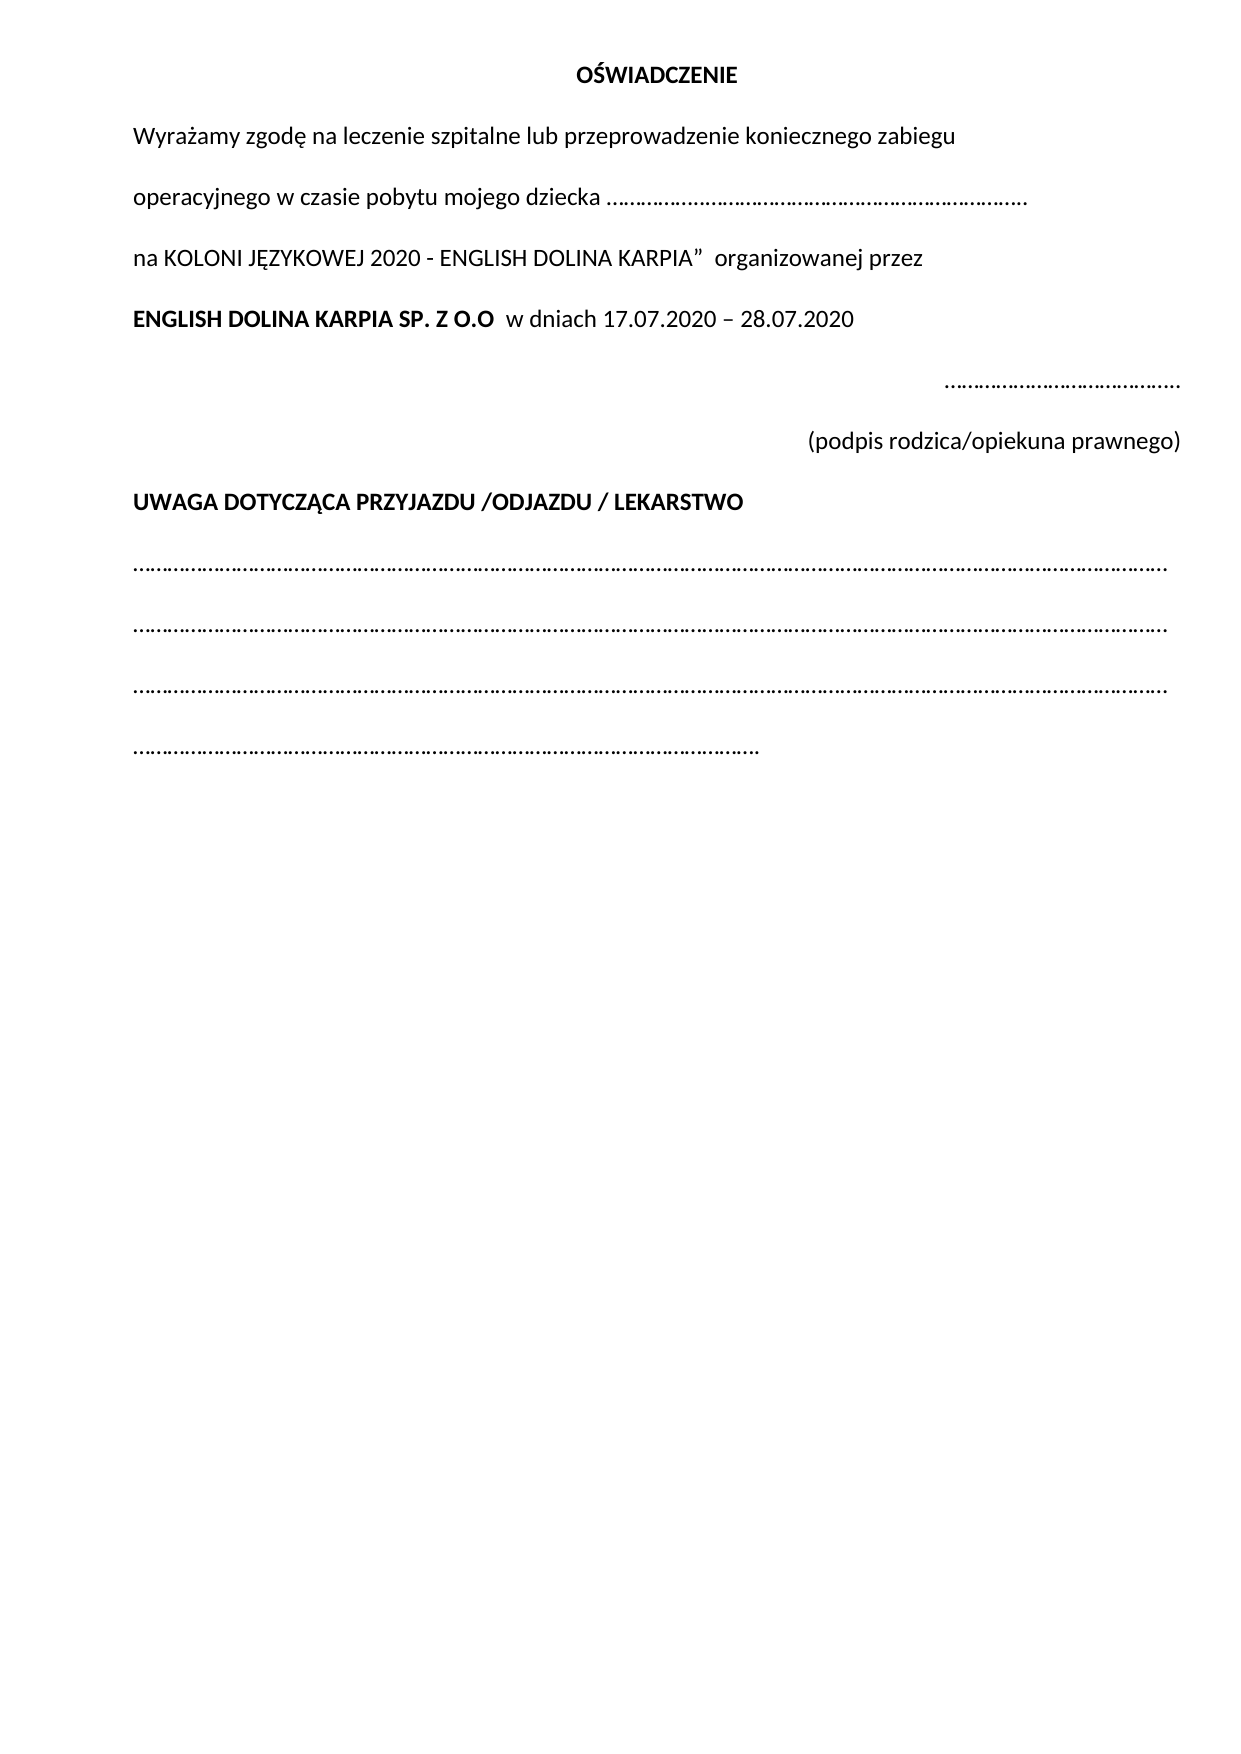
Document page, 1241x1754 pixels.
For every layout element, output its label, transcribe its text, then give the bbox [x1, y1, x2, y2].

text ………………………………………………………………………………………………………………………………………………………………………………………………………………………………………………………………………………………………………………………………………………………………………………………………………………………………………………………………………………………………………………………………………………………………………………………………. [133, 547, 1181, 761]
text (podpis rodzica/opiekuna prawnego) [133, 425, 1181, 456]
text operacyjnego w czasie pobytu mojego dziecka ……………..……………………………………………….. [133, 181, 1181, 212]
text OŚWIADCZENIE [133, 59, 1181, 89]
text Wyrażamy zgodę na leczenie szpitalne lub przeprowadzenie koniecznego zabiegu [133, 120, 1181, 151]
text ………………………………….. [133, 364, 1181, 395]
text UWAGA DOTYCZĄCA PRZYJAZDU /ODJAZDU / LEKARSTWO [133, 486, 1181, 517]
text na KOLONI JĘZYKOWEJ 2020 - ENGLISH DOLINA KARPIA” organizowanej przez ENGLISH DOLINA KARPIA SP. Z O.O w dniach 17.07.2020 – 28.07.2020 [133, 242, 1181, 334]
